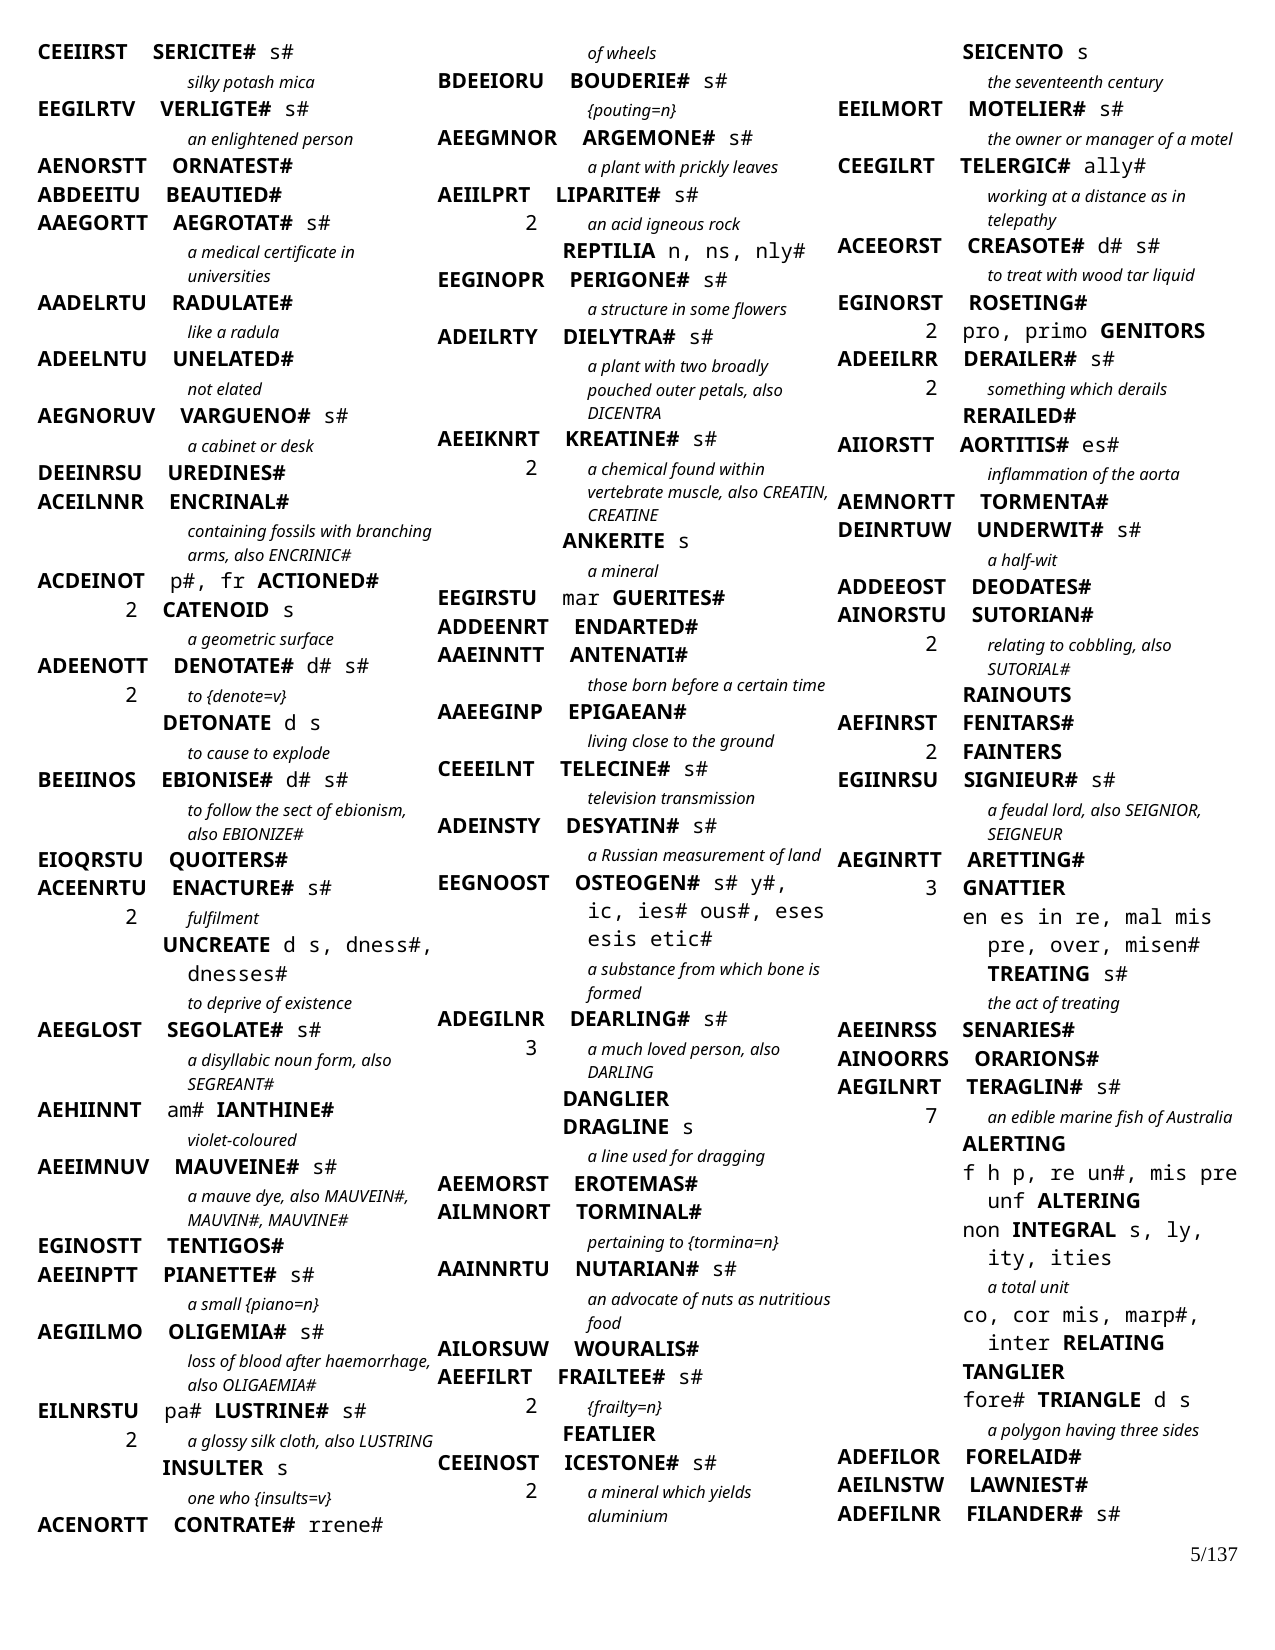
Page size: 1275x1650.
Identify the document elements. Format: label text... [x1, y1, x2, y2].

text to deprive of existence [37, 987, 437, 1016]
text violet-coloured [37, 1124, 437, 1152]
text an advocate of nuts as nutritious food [437, 1283, 837, 1334]
text fore# TRIANGLE d s [837, 1385, 1237, 1414]
text ABDEEITU BEAUTIED# [37, 180, 437, 208]
text DEEINRSU UREDINES# [37, 458, 437, 487]
text EEGILRTV VERLIGTE# s# [37, 94, 437, 123]
text a structure in some flowers [437, 293, 837, 322]
text a polygon having three sides [837, 1414, 1237, 1442]
text CEEIIRST SERICITE# s# [37, 37, 437, 66]
text AEGNORUV VARGUENO# s# [37, 401, 437, 430]
text EGINORST ROSETING# [837, 288, 1237, 316]
text AAEGORTT AEGROTAT# s# [37, 208, 437, 237]
text a mauve dye, also MAUVEIN#, MAUVIN#, MAUVINE# [37, 1181, 437, 1232]
text CEEEILNT TELECINE# s# [437, 754, 837, 782]
text AADELRTU RADULATE# [37, 288, 437, 316]
text {pouting=n} [437, 94, 837, 123]
text EILNRSTU pa# LUSTRINE# s# [37, 1397, 437, 1425]
text 2 a mineral which yields aluminium [437, 1476, 837, 1527]
text loss of blood after haemorrhage, also OLIGAEMIA# [37, 1345, 437, 1397]
text 2 fulfilment [37, 902, 437, 930]
text AEGIILMO OLIGEMIA# s# [37, 1317, 437, 1345]
text a plant with two broadly pouched outer petals, also DICENTRA [437, 350, 837, 424]
text 7 an edible marine fish of Australia [837, 1101, 1237, 1129]
text EEGINOPR PERIGONE# s# [437, 265, 837, 293]
text to follow the sect of ebionism, also EBIONIZE# [37, 794, 437, 845]
text EIOQRSTU QUOITERS# [37, 845, 437, 873]
text INSULTER s [37, 1453, 437, 1482]
text inflammation of the aorta [837, 458, 1237, 487]
text working at a distance as in telepathy [837, 180, 1237, 231]
text AIIORSTT AORTITIS# es# [837, 430, 1237, 458]
text 2 CATENOID s [37, 595, 437, 623]
text a disyllabic noun form, also SEGREANT# [37, 1044, 437, 1095]
text AAEINNTT ANTENATI# [437, 640, 837, 669]
text of wheels [437, 37, 837, 66]
text a half-wit [837, 544, 1237, 572]
text pertaining to {tormina=n} [437, 1226, 837, 1254]
text f h p, re un#, mis pre unf ALTERING [837, 1158, 1237, 1215]
text ADEEILRR DERAILER# s# [837, 344, 1237, 373]
text a mineral [437, 555, 837, 583]
text co, cor mis, marp#, inter RELATING [837, 1300, 1237, 1357]
text a Russian measurement of land [437, 839, 837, 868]
text AEEFILRT FRAILTEE# s# [437, 1362, 837, 1391]
text 2 pro, primo GENITORS [837, 316, 1237, 344]
text BDEEIORU BOUDERIE# s# [437, 66, 837, 94]
text AEEGLOST SEGOLATE# s# [37, 1016, 437, 1044]
text AEEMORST EROTEMAS# [437, 1169, 837, 1197]
text 2 an acid igneous rock [437, 208, 837, 237]
text CEEINOST ICESTONE# s# [437, 1448, 837, 1476]
text ACDEINOT p#, fr ACTIONED# [37, 566, 437, 595]
text en es in re, mal mis pre, over, misen# TREATING s# [837, 902, 1237, 987]
text ADEINSTY DESYATIN# s# [437, 811, 837, 839]
text a total unit [837, 1272, 1237, 1300]
text living close to the ground [437, 726, 837, 754]
text AEEIMNUV MAUVEINE# s# [37, 1152, 437, 1181]
text ACEENRTU ENACTURE# s# [37, 873, 437, 902]
text BEEIINOS EBIONISE# d# s# [37, 765, 437, 794]
text ADEENOTT DENOTATE# d# s# [37, 652, 437, 680]
text CEEGILRT TELERGIC# ally# [837, 151, 1237, 180]
text UNCREATE d s, dness#, dnesses# [37, 930, 437, 987]
text EEGNOOST OSTEOGEN# s# y#, ic, ies# ous#, eses esis etic# [437, 868, 837, 953]
text DRAGLINE s [437, 1112, 837, 1141]
text EEILMORT MOTELIER# s# [837, 94, 1237, 123]
text ADEFILOR FORELAID# [837, 1442, 1237, 1471]
text AEEIKNRT KREATINE# s# [437, 424, 837, 453]
text 2 a chemical found within vertebrate muscle, also CREATIN, CREATINE [437, 453, 837, 526]
text silky potash mica [37, 66, 437, 94]
text ALERTING [837, 1129, 1237, 1158]
text one who {insults=v} [37, 1482, 437, 1510]
text a medical certificate in universities [37, 237, 437, 288]
text an enlightened person [37, 123, 437, 151]
text like a radula [37, 316, 437, 344]
text AEEINPTT PIANETTE# s# [37, 1260, 437, 1288]
text AAINNRTU NUTARIAN# s# [437, 1254, 837, 1283]
text AEEINRSS SENARIES# [837, 1016, 1237, 1044]
text AEEGMNOR ARGEMONE# s# [437, 123, 837, 151]
text 3 GNATTIER [837, 873, 1237, 902]
text FEATLIER [437, 1419, 837, 1448]
text AAEEGINP EPIGAEAN# [437, 697, 837, 726]
text ANKERITE s [437, 526, 837, 555]
text the owner or manager of a motel [837, 123, 1237, 151]
text a geometric surface [37, 623, 437, 652]
text AENORSTT ORNATEST# [37, 151, 437, 180]
text 2 FAINTERS [837, 737, 1237, 765]
text DANGLIER [437, 1084, 837, 1112]
text 2 to {denote=v} [37, 680, 437, 708]
text not elated [37, 373, 437, 401]
text ADEILRTY DIELYTRA# s# [437, 322, 837, 350]
text to cause to explode [37, 737, 437, 765]
text AEILNSTW LAWNIEST# [837, 1471, 1237, 1499]
text containing fossils with branching arms, also ENCRINIC# [37, 515, 437, 566]
text ADEELNTU UNELATED# [37, 344, 437, 373]
text the act of treating [837, 987, 1237, 1016]
text REPTILIA n, ns, nly# [437, 237, 837, 265]
text AILMNORT TORMINAL# [437, 1197, 837, 1226]
text to treat with wood tar liquid [837, 259, 1237, 288]
text 2 something which derails [837, 373, 1237, 401]
text RERAILED# [837, 401, 1237, 430]
text EGIINRSU SIGNIEUR# s# [837, 765, 1237, 794]
text TANGLIER [837, 1357, 1237, 1385]
text DETONATE d s [37, 708, 437, 737]
text a small {piano=n} [37, 1288, 437, 1317]
text a substance from which bone is formed [437, 953, 837, 1004]
text SEICENTO s [837, 37, 1237, 66]
text AEMNORTT TORMENTA# [837, 487, 1237, 515]
text AINORSTU SUTORIAN# [837, 601, 1237, 629]
text ADDEEOST DEODATES# [837, 572, 1237, 601]
text 3 a much loved person, also DARLING [437, 1033, 837, 1084]
text AEGILNRT TERAGLIN# s# [837, 1072, 1237, 1101]
text AINOORRS ORARIONS# [837, 1044, 1237, 1072]
text ACEEORST CREASOTE# d# s# [837, 231, 1237, 259]
text AEGINRTT ARETTING# [837, 845, 1237, 873]
text EGINOSTT TENTIGOS# [37, 1232, 437, 1260]
text ADEGILNR DEARLING# s# [437, 1004, 837, 1033]
text AEFINRST FENITARS# [837, 708, 1237, 737]
text 2 {frailty=n} [437, 1391, 837, 1419]
text ACEILNNR ENCRINAL# [37, 487, 437, 515]
text AEHIINNT am# IANTHINE# [37, 1095, 437, 1124]
text DEINRTUW UNDERWIT# s# [837, 515, 1237, 544]
text 2 a glossy silk cloth, also LUSTRING [37, 1425, 437, 1453]
text non INTEGRAL s, ly, ity, ities [837, 1215, 1237, 1272]
text RAINOUTS [837, 680, 1237, 708]
text the seventeenth century [837, 66, 1237, 94]
text ADEFILNR FILANDER# s# [837, 1499, 1237, 1527]
text ADDEENRT ENDARTED# [437, 612, 837, 640]
text ACENORTT CONTRATE# rrene# [37, 1510, 437, 1539]
text 2 relating to cobbling, also SUTORIAL# [837, 629, 1237, 680]
text AEIILPRT LIPARITE# s# [437, 180, 837, 208]
text a line used for dragging [437, 1141, 837, 1169]
text EEGIRSTU mar GUERITES# [437, 583, 837, 612]
text a cabinet or desk [37, 430, 437, 458]
text a plant with prickly leaves [437, 151, 837, 180]
text television transmission [437, 782, 837, 811]
text AILORSUW WOURALIS# [437, 1334, 837, 1362]
text those born before a certain time [437, 669, 837, 697]
text a feudal lord, also SEIGNIOR, SEIGNEUR [837, 794, 1237, 845]
